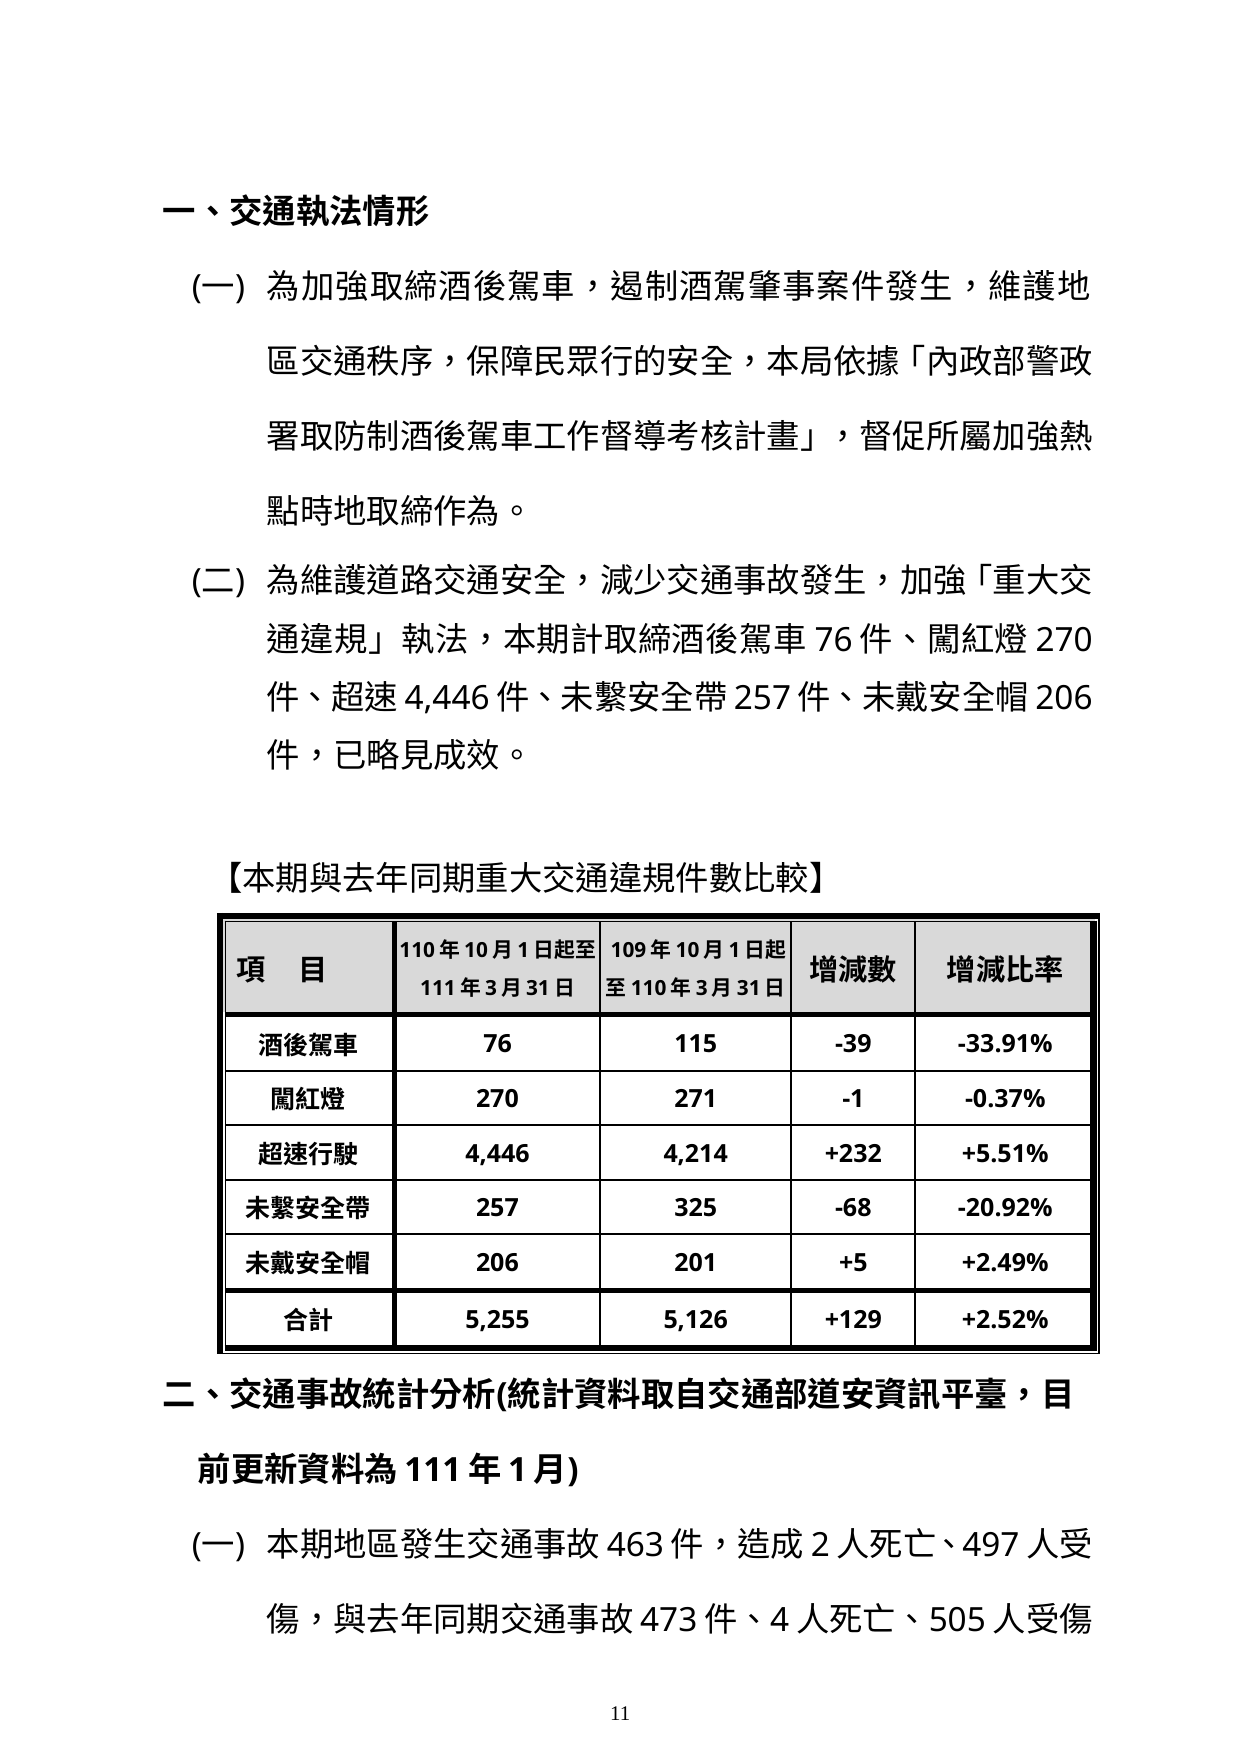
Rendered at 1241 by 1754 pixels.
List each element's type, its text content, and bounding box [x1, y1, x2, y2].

table_header 110年10月1日起至111年3月31日 [397, 922, 599, 1012]
table_cell +2.52% [916, 1293, 1090, 1345]
table_cell -1 [792, 1072, 914, 1124]
table_header 項 目 [226, 922, 392, 1012]
table_cell 未繫安全帶 [226, 1181, 392, 1233]
list 為加強取締酒後駕車，遏制酒駕肇事案件發生，維護地區交通秩序，保障民眾行的安全，本局依據「內政部警政署取防制酒後駕車工作督導考核計畫」，督促所屬加強熱點時地取締作為。 [192, 246, 1092, 546]
table_cell 合計 [226, 1293, 392, 1345]
table_cell 270 [397, 1072, 599, 1124]
text 二、交通事故統計分析(統計資料取自交通部道安資訊平臺，目 [163, 1354, 1092, 1429]
table_cell 257 [397, 1181, 599, 1233]
table_cell 5,255 [397, 1293, 599, 1345]
table_header 增減比率 [916, 922, 1090, 1012]
table_cell +5.51% [916, 1126, 1090, 1179]
table_cell 超速行駛 [226, 1126, 392, 1179]
table_cell -33.91% [916, 1017, 1090, 1069]
table_cell 271 [601, 1072, 790, 1124]
table_cell 206 [397, 1235, 599, 1288]
text 【本期與去年同期重大交通違規件數比較】 [192, 838, 1092, 913]
table_cell -20.92% [916, 1181, 1090, 1233]
table_cell +129 [792, 1293, 914, 1345]
table_cell 4,446 [397, 1126, 599, 1179]
table_cell -0.37% [916, 1072, 1090, 1124]
table_header 增減數 [792, 922, 914, 1012]
table_cell 201 [601, 1235, 790, 1288]
table_cell 4,214 [601, 1126, 790, 1179]
table_cell 76 [397, 1017, 599, 1069]
table_cell 115 [601, 1017, 790, 1069]
table_cell -68 [792, 1181, 914, 1233]
table_cell 闖紅燈 [226, 1072, 392, 1124]
table_cell 5,126 [601, 1293, 790, 1345]
table_cell -39 [792, 1017, 914, 1069]
table_cell 酒後駕車 [226, 1017, 392, 1069]
table_cell 未戴安全帽 [226, 1235, 392, 1288]
table_header 109年10月1日起至110年3月31日 [601, 922, 790, 1012]
text 一、交通執法情形 [163, 171, 1092, 246]
table_cell +232 [792, 1126, 914, 1179]
text 前更新資料為111年1月) [163, 1429, 1092, 1504]
table_cell 325 [601, 1181, 790, 1233]
list 本期地區發生交通事故463件，造成2人死亡、497人受傷，與去年同期交通事故473件、4人死亡、505人受傷比較，件數減少10件、死亡人數減少2人、受傷減少5人，詳如下列圖表。 [192, 1504, 1092, 1654]
table_cell +2.49% [916, 1235, 1090, 1288]
list 為維護道路交通安全，減少交通事故發生，加強「重大交通違規」執法，本期計取締酒後駕車76件、闖紅燈270件、超速4,446件、未繫安全帶257件、未戴安全帽206件，已略見成效。 [192, 546, 1092, 779]
table_cell +5 [792, 1235, 914, 1288]
